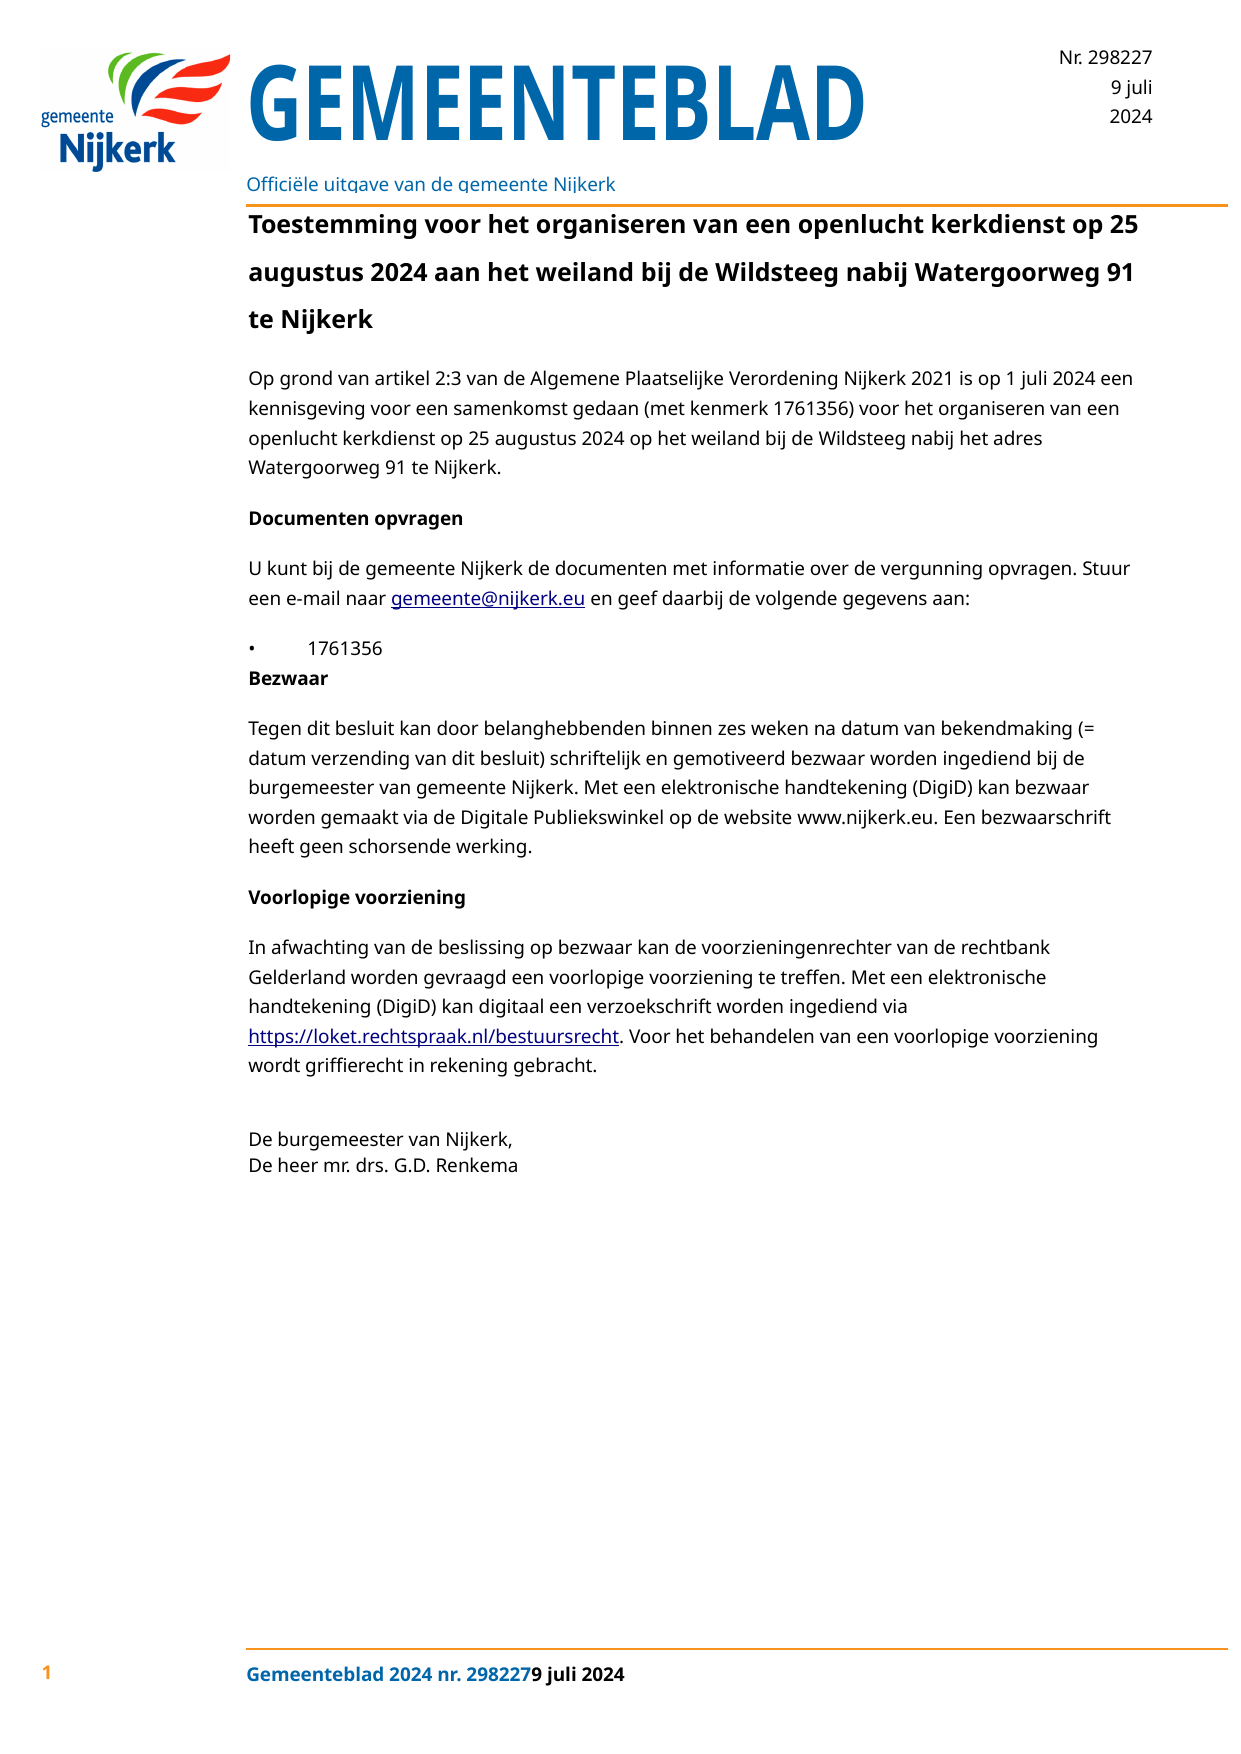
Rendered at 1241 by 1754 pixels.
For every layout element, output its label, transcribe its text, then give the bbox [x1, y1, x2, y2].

text U kunt bij de gemeente Nijkerk de documenten met informatie over de vergunning opvragen. Stuur een e-mail naar gemeente@nijkerk.eu en geef daarbij de volgende gegevens aan: [248, 555, 1152, 610]
text Documenten opvragen [248, 505, 1152, 530]
text In afwachting van de beslissing op bezwaar kan de voorzieningenrechter van de rechtbank Gelderland worden gevraagd een voorlopige voorziening te treffen. Met een elektronische handtekening (DigiD) kan digitaal een verzoekschrift worden ingediend via https://loket.rechtspraak.nl/bestuursrecht. Voor het behandelen van een voorlopige voorziening wordt griffierecht in rekening gebracht. [248, 934, 1152, 1078]
text De heer mr. drs. G.D. Renkema [248, 1152, 1152, 1178]
text Toestemming voor het organiseren van een openlucht kerkdienst op 25 augustus 2024 aan het weiland bij de Wildsteeg nabij Watergoorweg 91 te Nijkerk [248, 207, 1152, 336]
picture [41, 47, 231, 172]
text De burgemeester van Nijkerk, [248, 1126, 1152, 1152]
text Voorlopige voorziening [248, 884, 1152, 909]
list 1761356 [248, 635, 1152, 661]
text Tegen dit besluit kan door belanghebbenden binnen zes weken na datum van bekendmaking (= datum verzending van dit besluit) schriftelijk en gemotiveerd bezwaar worden ingediend bij de burgemeester van gemeente Nijkerk. Met een elektronische handtekening (DigiD) kan bezwaar worden gemaakt via de Digitale Publiekswinkel op de website www.nijkerk.eu. Een bezwaarschrift heeft geen schorsende werking. [248, 715, 1152, 859]
text Op grond van artikel 2:3 van de Algemene Plaatselijke Verordening Nijkerk 2021 is op 1 juli 2024 een kennisgeving voor een samenkomst gedaan (met kenmerk 1761356) voor het organiseren van een openlucht kerkdienst op 25 augustus 2024 op het weiland bij de Wildsteeg nabij het adres Watergoorweg 91 te Nijkerk. [248, 366, 1152, 480]
text Bezwaar [248, 665, 1152, 690]
